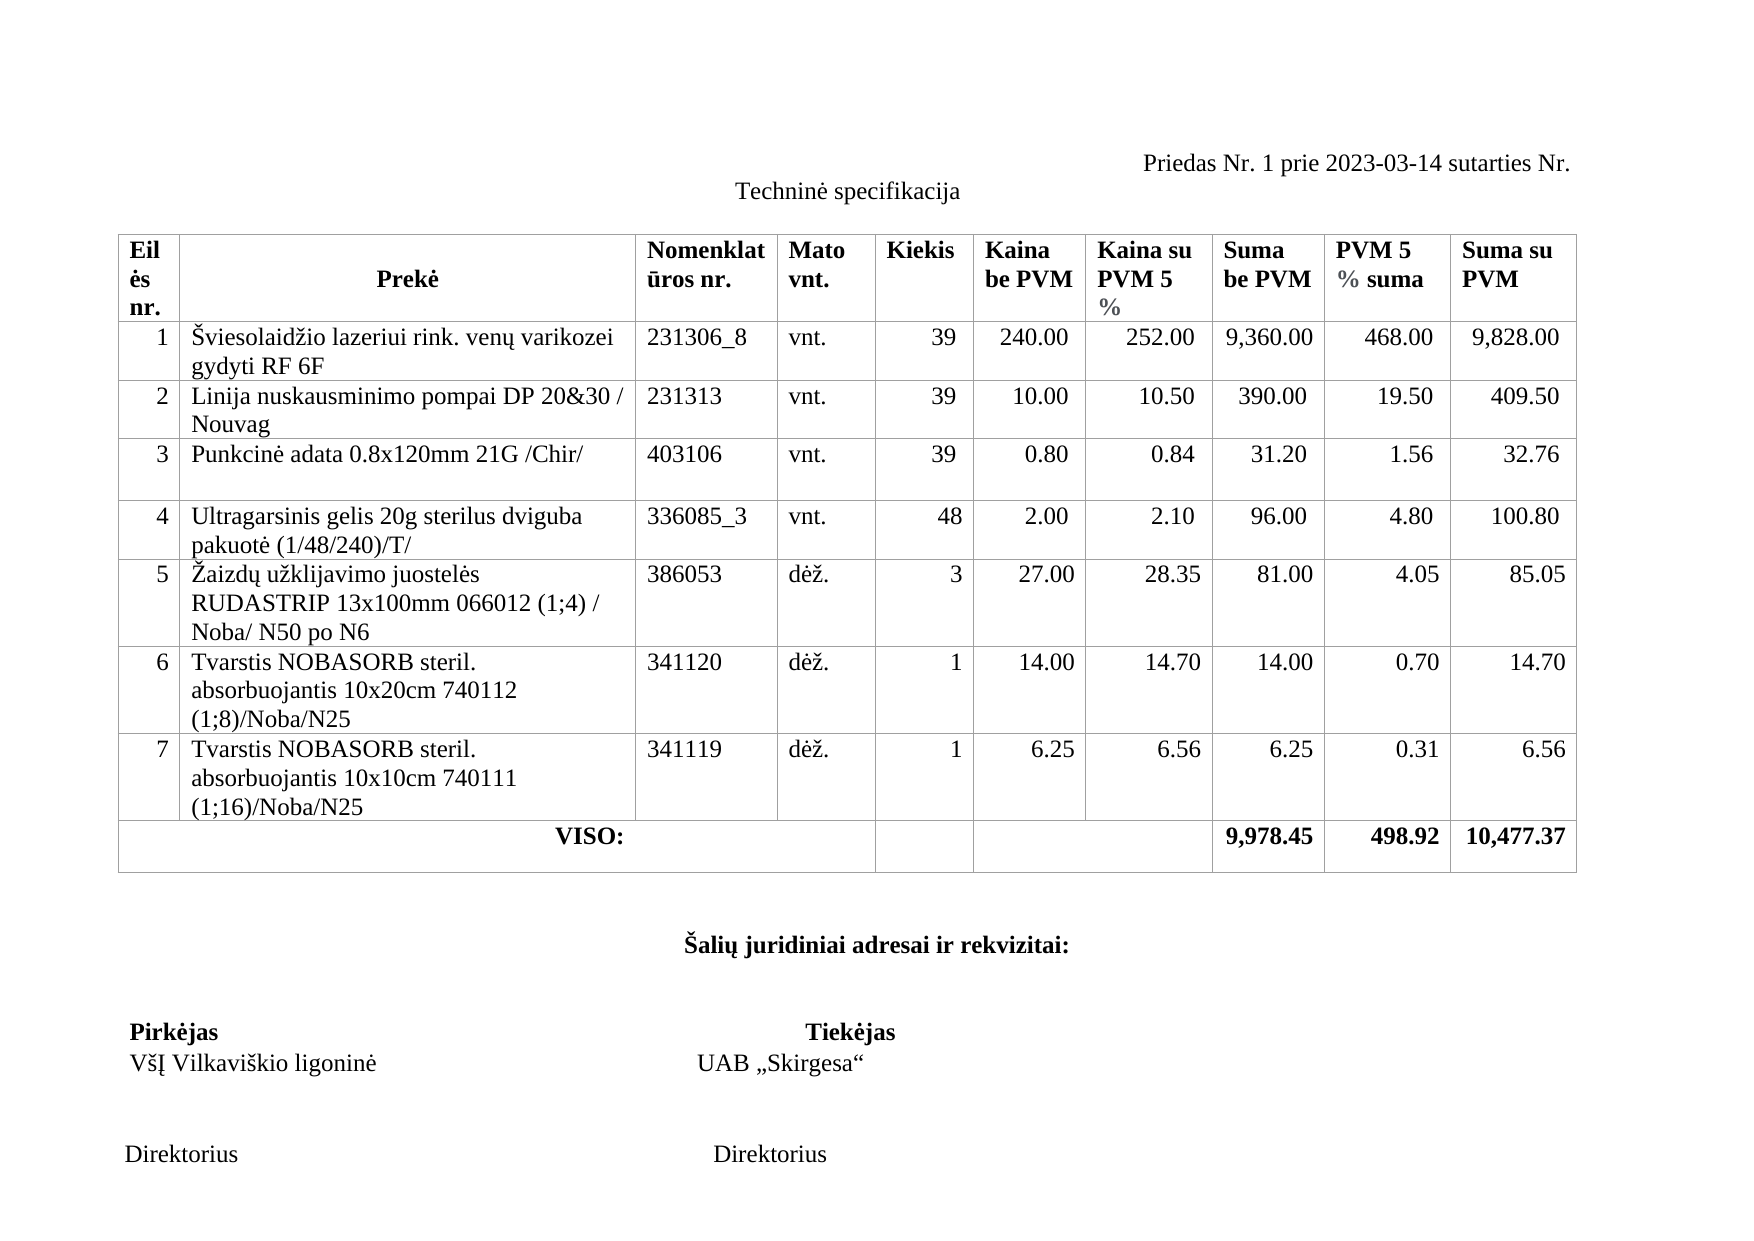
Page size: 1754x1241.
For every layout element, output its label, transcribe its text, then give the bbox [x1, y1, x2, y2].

table_cell 19.50 [1325, 381, 1450, 438]
table_cell [1086, 821, 1212, 872]
table_cell 240.00 [974, 322, 1085, 380]
table_cell UAB „Skirgesa“ [561, 1048, 1058, 1081]
table_cell 10.50 [1086, 381, 1212, 438]
table_cell 1 [876, 734, 973, 820]
table_cell 231306_8 [636, 322, 777, 380]
table_cell VISO: [180, 821, 636, 872]
table_cell 0.80 [974, 439, 1085, 500]
table_cell 336085_3 [636, 501, 777, 558]
table_cell Linija nuskausminimo pompai DP 20&30 / Nouvag [180, 381, 635, 438]
table_cell Šviesolaidžio lazeriui rink. venų varikozei gydyti RF 6F [180, 322, 635, 380]
table_header Eilės nr. [119, 235, 179, 321]
table_cell 4 [119, 501, 179, 558]
table_cell 48 [876, 501, 973, 558]
table_cell 4.05 [1325, 560, 1450, 646]
table_cell [876, 821, 973, 872]
table_cell 468.00 [1325, 322, 1450, 380]
table_cell 0.70 [1325, 647, 1450, 733]
table_header Kaina be PVM [974, 235, 1085, 321]
table_cell [636, 821, 777, 872]
table_header Pirkėjas [118, 1017, 561, 1048]
table_cell 498.92 [1325, 821, 1450, 872]
table_cell 14.70 [1086, 647, 1212, 733]
table_cell 2 [119, 381, 179, 438]
text Šalių juridiniai adresai ir rekvizitai: [118, 931, 1577, 959]
table_cell 6.56 [1451, 734, 1576, 820]
table_cell 4.80 [1325, 501, 1450, 558]
table_header Tiekėjas [561, 1017, 1058, 1048]
table_cell 100.80 [1451, 501, 1576, 558]
table_cell Tvarstis NOBASORB steril. absorbuojantis 10x10cm 740111 (1;16)/Noba/N25 [180, 734, 635, 820]
table_header Mato vnt. [778, 235, 875, 321]
table_header Prekė [180, 235, 635, 321]
table_cell 2.10 [1086, 501, 1212, 558]
table_cell [119, 821, 180, 872]
table_cell 1.56 [1325, 439, 1450, 500]
table_cell Ultragarsinis gelis 20g sterilus dviguba pakuotė (1/48/240)/T/ [180, 501, 635, 558]
table_header Kaina su PVM 5 % [1086, 235, 1212, 321]
table_cell 6.25 [1213, 734, 1324, 820]
table_cell vnt. [778, 381, 875, 438]
table_cell [974, 821, 1086, 872]
table_cell 403106 [636, 439, 777, 500]
table_cell 1 [119, 322, 179, 380]
table_cell vnt. [778, 501, 875, 558]
table_cell 28.35 [1086, 560, 1212, 646]
table_header PVM 5 % suma [1325, 235, 1450, 321]
text Techninė specifikacija [118, 176, 1577, 205]
table_cell 81.00 [1213, 560, 1324, 646]
table_cell 10.00 [974, 381, 1085, 438]
table_cell 14.00 [1213, 647, 1324, 733]
table_cell Tvarstis NOBASORB steril. absorbuojantis 10x20cm 740112 (1;8)/Noba/N25 [180, 647, 635, 733]
table_cell 2.00 [974, 501, 1085, 558]
table_cell vnt. [778, 322, 875, 380]
table_cell 31.20 [1213, 439, 1324, 500]
table_cell 6.56 [1086, 734, 1212, 820]
table_cell 409.50 [1451, 381, 1576, 438]
table_cell dėž. [778, 647, 875, 733]
table_cell 341120 [636, 647, 777, 733]
table_cell 39 [876, 322, 973, 380]
table_cell 6.25 [974, 734, 1085, 820]
table_cell 39 [876, 439, 973, 500]
table_cell dėž. [778, 734, 875, 820]
table_cell 32.76 [1451, 439, 1576, 500]
table_cell 96.00 [1213, 501, 1324, 558]
table_cell Žaizdų užklijavimo juostelės RUDASTRIP 13x100mm 066012 (1;4) / Noba/ N50 po N6 [180, 560, 635, 646]
table_cell 341119 [636, 734, 777, 820]
table_cell vnt. [778, 439, 875, 500]
table_cell 10,477.37 [1451, 821, 1576, 872]
table_cell 3 [119, 439, 179, 500]
table_header Suma be PVM [1213, 235, 1324, 321]
table_cell 3 [876, 560, 973, 646]
table_cell dėž. [778, 560, 875, 646]
table_cell [777, 821, 875, 872]
table_header Nomenklatūros nr. [636, 235, 777, 321]
table_cell 252.00 [1086, 322, 1212, 380]
table_cell 39 [876, 381, 973, 438]
table_cell 0.31 [1325, 734, 1450, 820]
table_cell VšĮ Vilkaviškio ligoninė [118, 1048, 561, 1081]
table_cell 1 [876, 647, 973, 733]
table_cell 9,360.00 [1213, 322, 1324, 380]
table_cell 9,978.45 [1213, 821, 1324, 872]
table_cell 9,828.00 [1451, 322, 1576, 380]
table_cell 27.00 [974, 560, 1085, 646]
text Priedas Nr. 1 prie 2023-03-14 sutarties Nr. [118, 148, 1577, 176]
table_cell 85.05 [1451, 560, 1576, 646]
table_cell 14.00 [974, 647, 1085, 733]
table_cell 390.00 [1213, 381, 1324, 438]
table_cell 6 [119, 647, 179, 733]
table_cell 0.84 [1086, 439, 1212, 500]
table_cell 386053 [636, 560, 777, 646]
table_cell 7 [119, 734, 179, 820]
table_cell 14.70 [1451, 647, 1576, 733]
table_cell 231313 [636, 381, 777, 438]
table_header Suma su PVM [1451, 235, 1576, 321]
table_cell 5 [119, 560, 179, 646]
text Direktorius Direktorius [118, 1139, 1577, 1168]
table_cell Punkcinė adata 0.8x120mm 21G /Chir/ [180, 439, 635, 500]
table_header Kiekis [876, 235, 973, 321]
